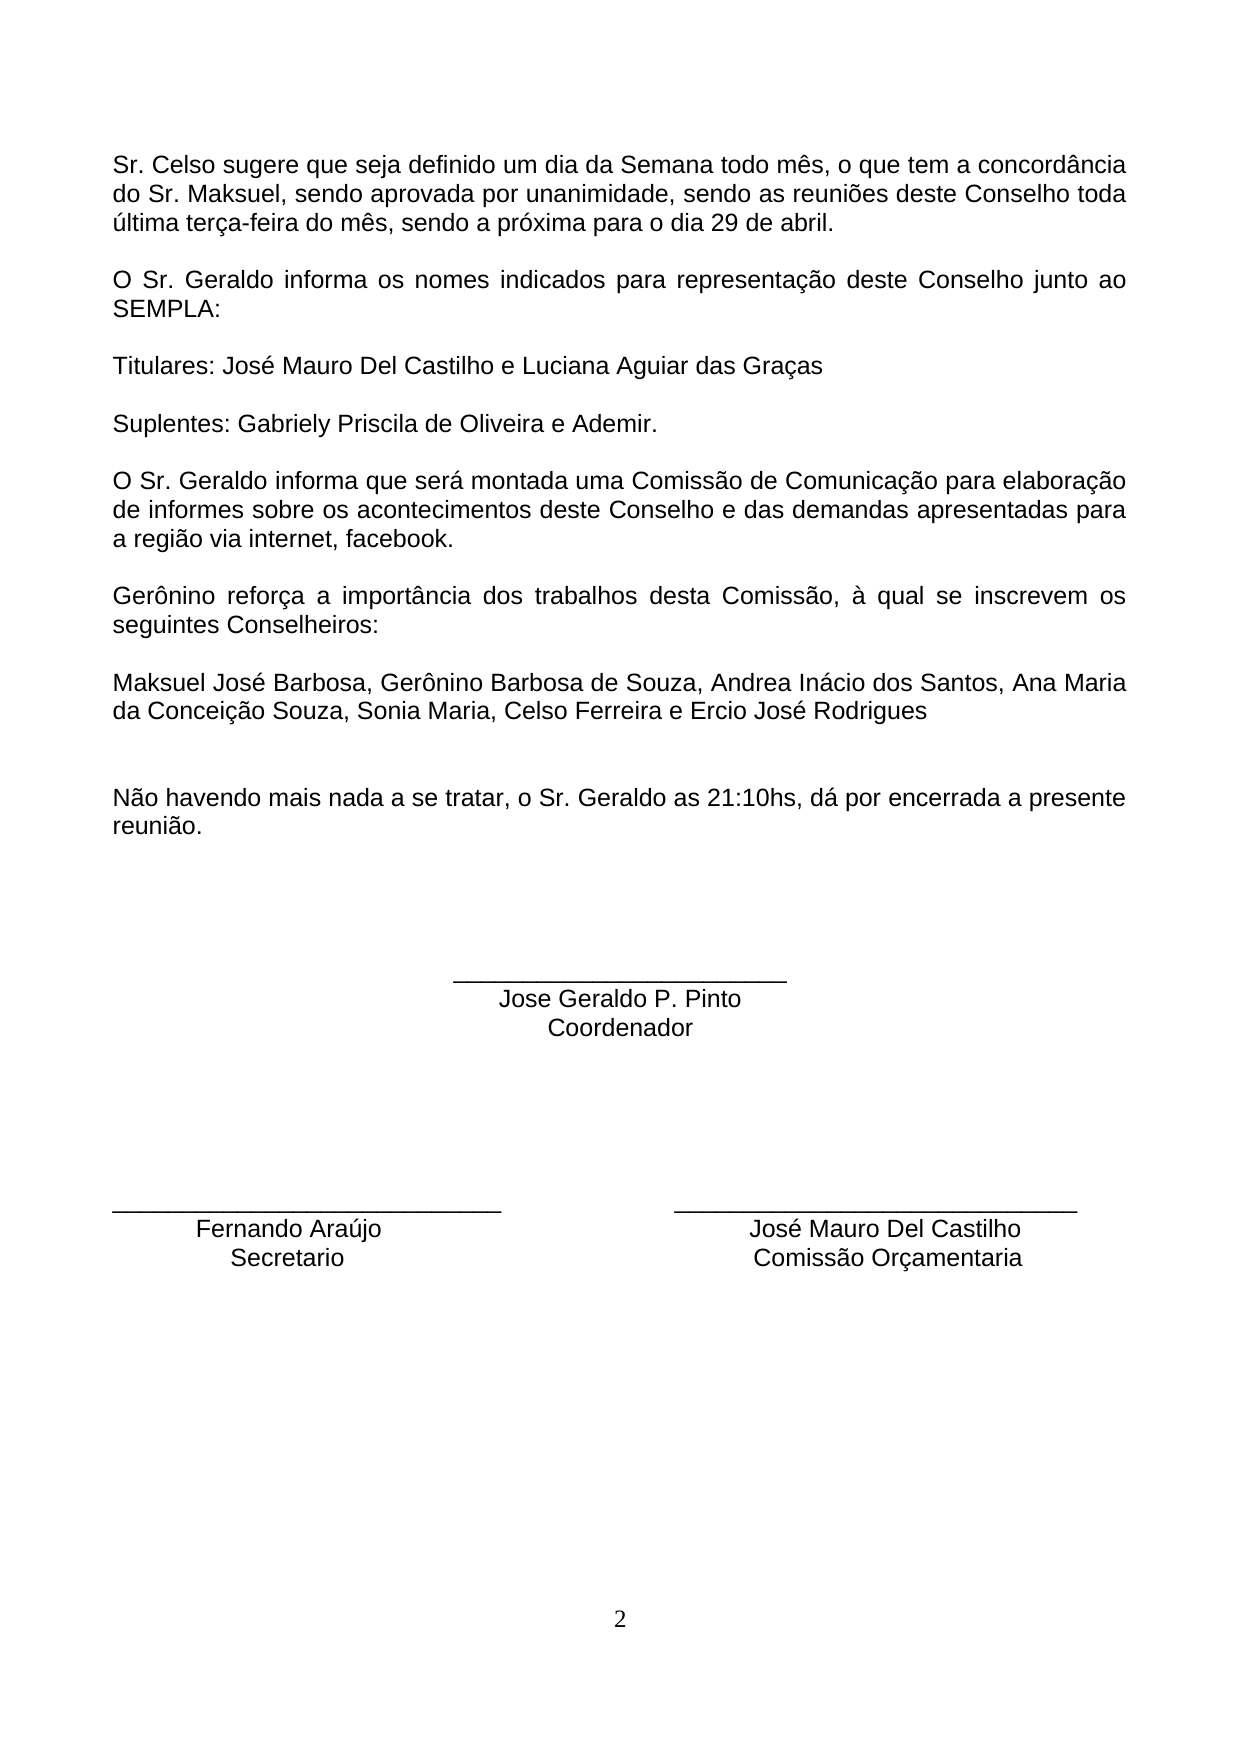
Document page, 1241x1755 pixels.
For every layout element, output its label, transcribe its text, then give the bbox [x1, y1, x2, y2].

text Secretario Comissão Orçamentaria [112, 1242, 1128, 1271]
text ____________________________ _____________________________ [112, 1185, 1128, 1214]
text Sr. Celso sugere que seja definido um dia da Semana todo mês, o que tem a concordância do Sr. Maksuel, sendo aprovada por unanimidade, sendo as reuniões deste Conselho toda última terça-feira do mês, sendo a próxima para o dia 29 de abril. [112, 150, 1128, 236]
text Gerônino reforça a importância dos trabalhos desta Comissão, à qual se inscrevem os seguintes Conselheiros: [112, 581, 1128, 639]
text O Sr. Geraldo informa que será montada uma Comissão de Comunicação para elaboração de informes sobre os acontecimentos deste Conselho e das demandas apresentadas para a região via internet, facebook. [112, 466, 1128, 552]
text Jose Geraldo P. Pinto [112, 984, 1128, 1012]
text Coordenador [112, 1012, 1128, 1041]
text O Sr. Geraldo informa os nomes indicados para representação deste Conselho junto ao SEMPLA: [112, 265, 1128, 322]
text Suplentes: Gabriely Priscila de Oliveira e Ademir. [112, 409, 1128, 437]
text Titulares: José Mauro Del Castilho e Luciana Aguiar das Graças [112, 351, 1128, 380]
text Fernando Araújo José Mauro Del Castilho [112, 1214, 1128, 1242]
text Não havendo mais nada a se tratar, o Sr. Geraldo as 21:10hs, dá por encerrada a presente reunião. [112, 782, 1128, 840]
text Maksuel José Barbosa, Gerônino Barbosa de Souza, Andrea Inácio dos Santos, Ana Maria da Conceição Souza, Sonia Maria, Celso Ferreira e Ercio José Rodrigues [112, 667, 1128, 725]
text ________________________ [112, 955, 1128, 984]
